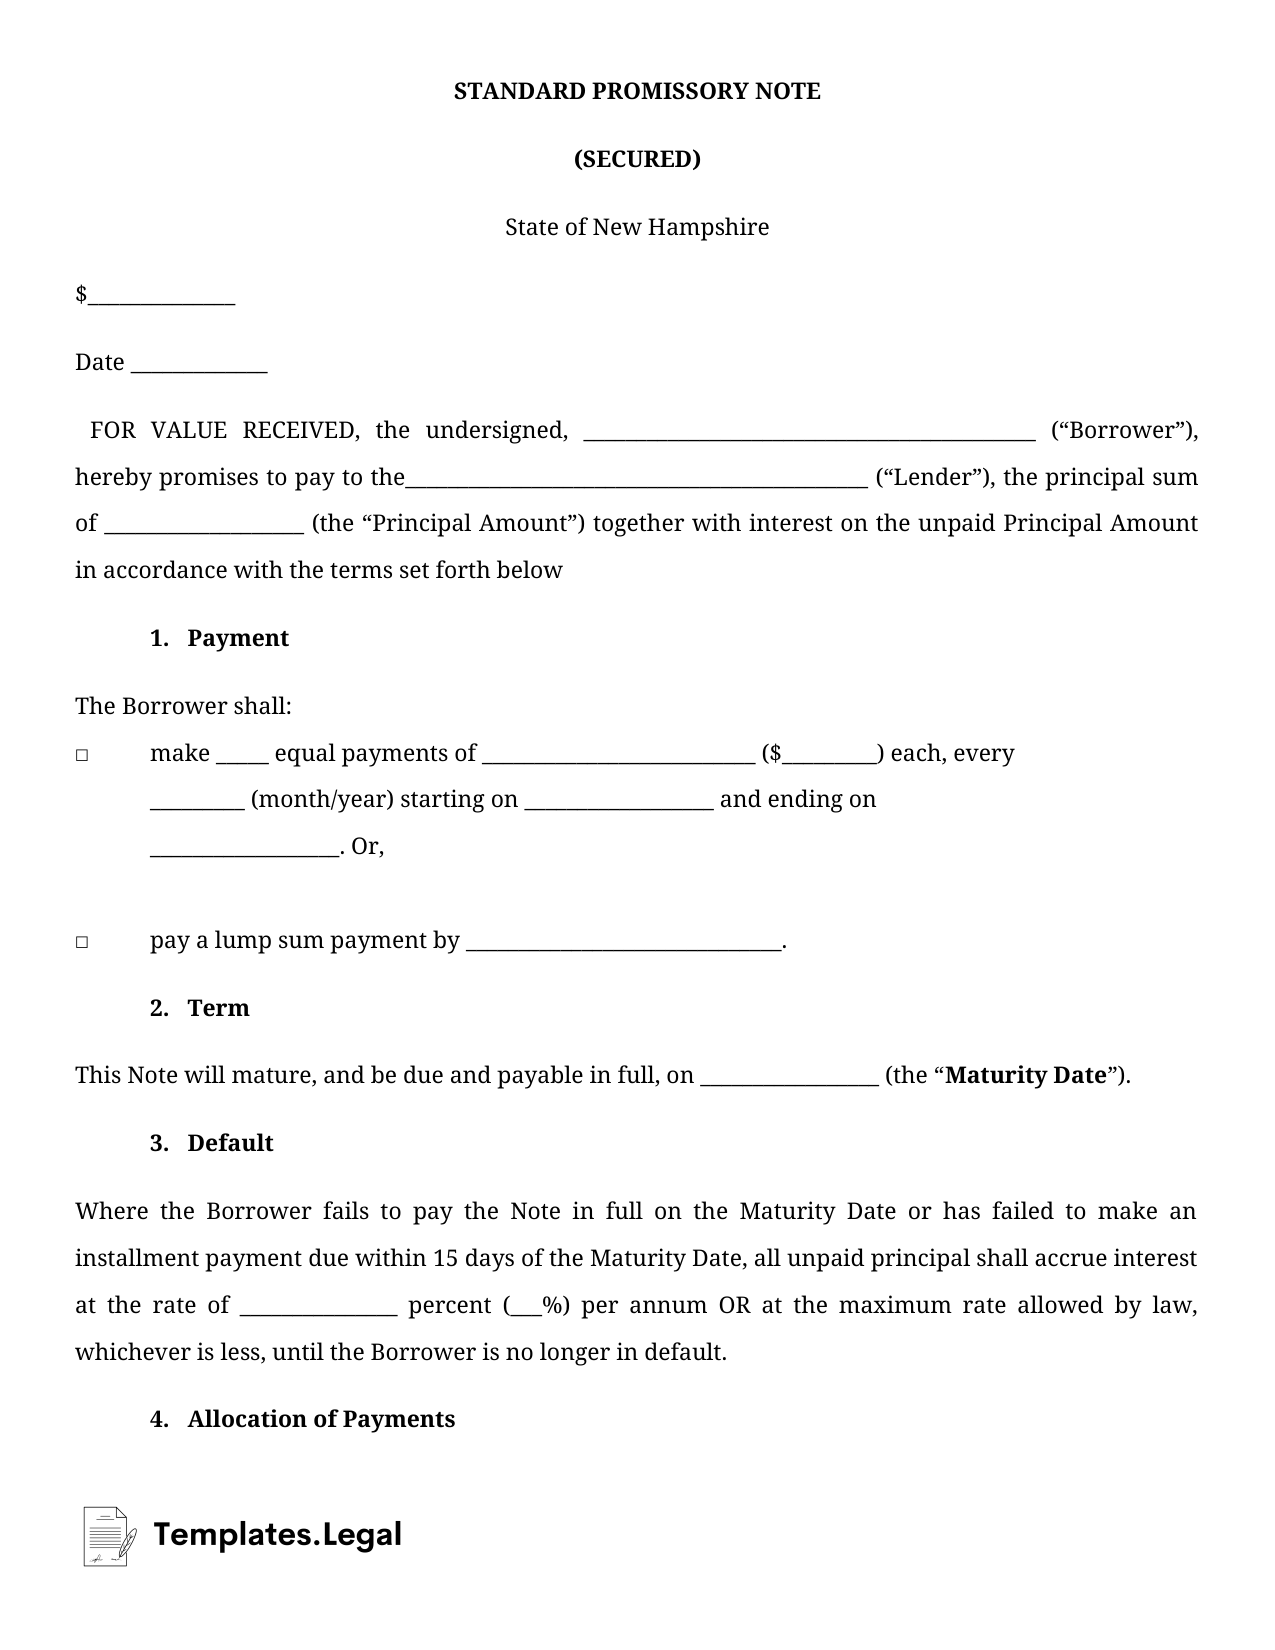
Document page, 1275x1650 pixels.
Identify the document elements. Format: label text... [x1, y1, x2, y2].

list Term [150, 992, 1200, 1023]
text ☐ pay a lump sum payment by ______________________________. [75, 924, 1200, 955]
text This Note will mature, and be due and payable in full, on _________________ (the “Maturity Date”). [75, 1059, 1200, 1091]
text The Borrower shall: [75, 689, 1200, 721]
text STANDARD PROMISSORY NOTE [75, 75, 1200, 106]
text FOR VALUE RECEIVED, the undersigned, ___________________________________________ (“Borrower”), hereby promises to pay to the____________________________________________ (“Lender”), the principal sum of ___________________ (the “Principal Amount”) together with interest on the unpaid Principal Amount in accordance with the terms set forth below [75, 413, 1200, 585]
list Allocation of Payments [150, 1403, 1200, 1434]
list Payment [150, 622, 1200, 653]
text ☐ make _____ equal payments of __________________________ ($_________) each, every [75, 736, 1200, 768]
text Date _____________ [75, 346, 1200, 377]
text __________________. Or, [75, 830, 1200, 861]
text Where the Borrower fails to pay the Note in full on the Maturity Date or has failed to make an installment payment due within 15 days of the Maturity Date, all unpaid principal shall accrue interest at the rate of _______________ percent (___%) per annum OR at the maximum rate allowed by law, whichever is less, until the Borrower is no longer in default. [75, 1195, 1200, 1367]
text $______________ [75, 278, 1200, 309]
list Default [150, 1127, 1200, 1158]
text _________ (month/year) starting on __________________ and ending on [75, 783, 1200, 814]
text State of New Hampshire [75, 210, 1200, 242]
text (SECURED) [75, 143, 1200, 174]
